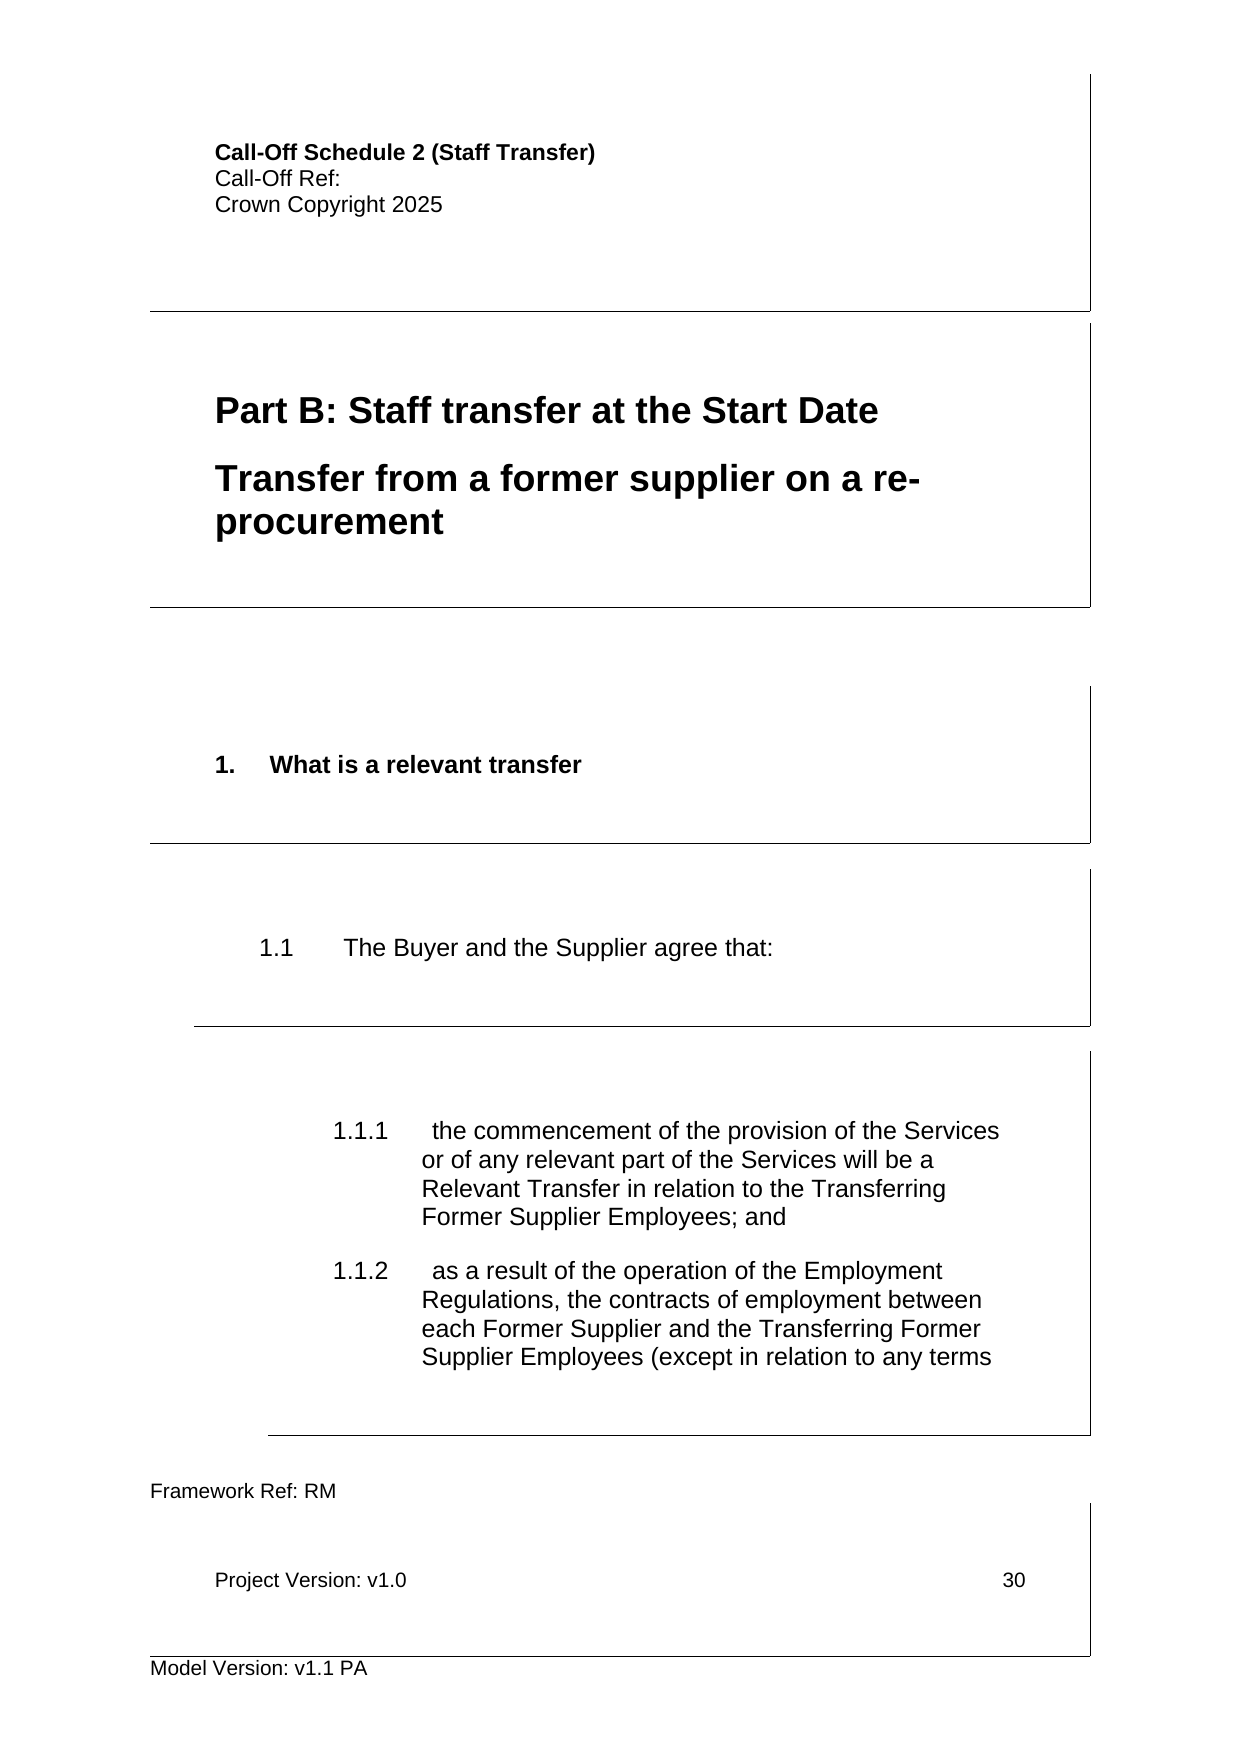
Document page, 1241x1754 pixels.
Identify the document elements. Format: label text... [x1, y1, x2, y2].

list as a result of the operation of the Employment Regulations, the contracts of employment between each Former Supplier and the Transferring Former Supplier Employees (except in relation to any terms disapplied through the operation of regulation 10(2) of the Employment Regulations) shall have effect on and from the Relevant Transfer Date as if originally made between the Supplier and/or any Subcontractor and each such Transferring Former Supplier Employee. [268, 1191, 1090, 1435]
subtitle Transfer from a former supplier on a re-procurement [150, 391, 1090, 607]
list the commencement of the provision of the Services or of any relevant part of the Services will be a Relevant Transfer in relation to the Transferring Former Supplier Employees; and [268, 1051, 1090, 1191]
list The Buyer and the Supplier agree that: [194, 868, 1090, 1026]
list What is a relevant transfer [150, 686, 1090, 843]
subtitle Part B: Staff transfer at the Start Date [150, 323, 1090, 391]
